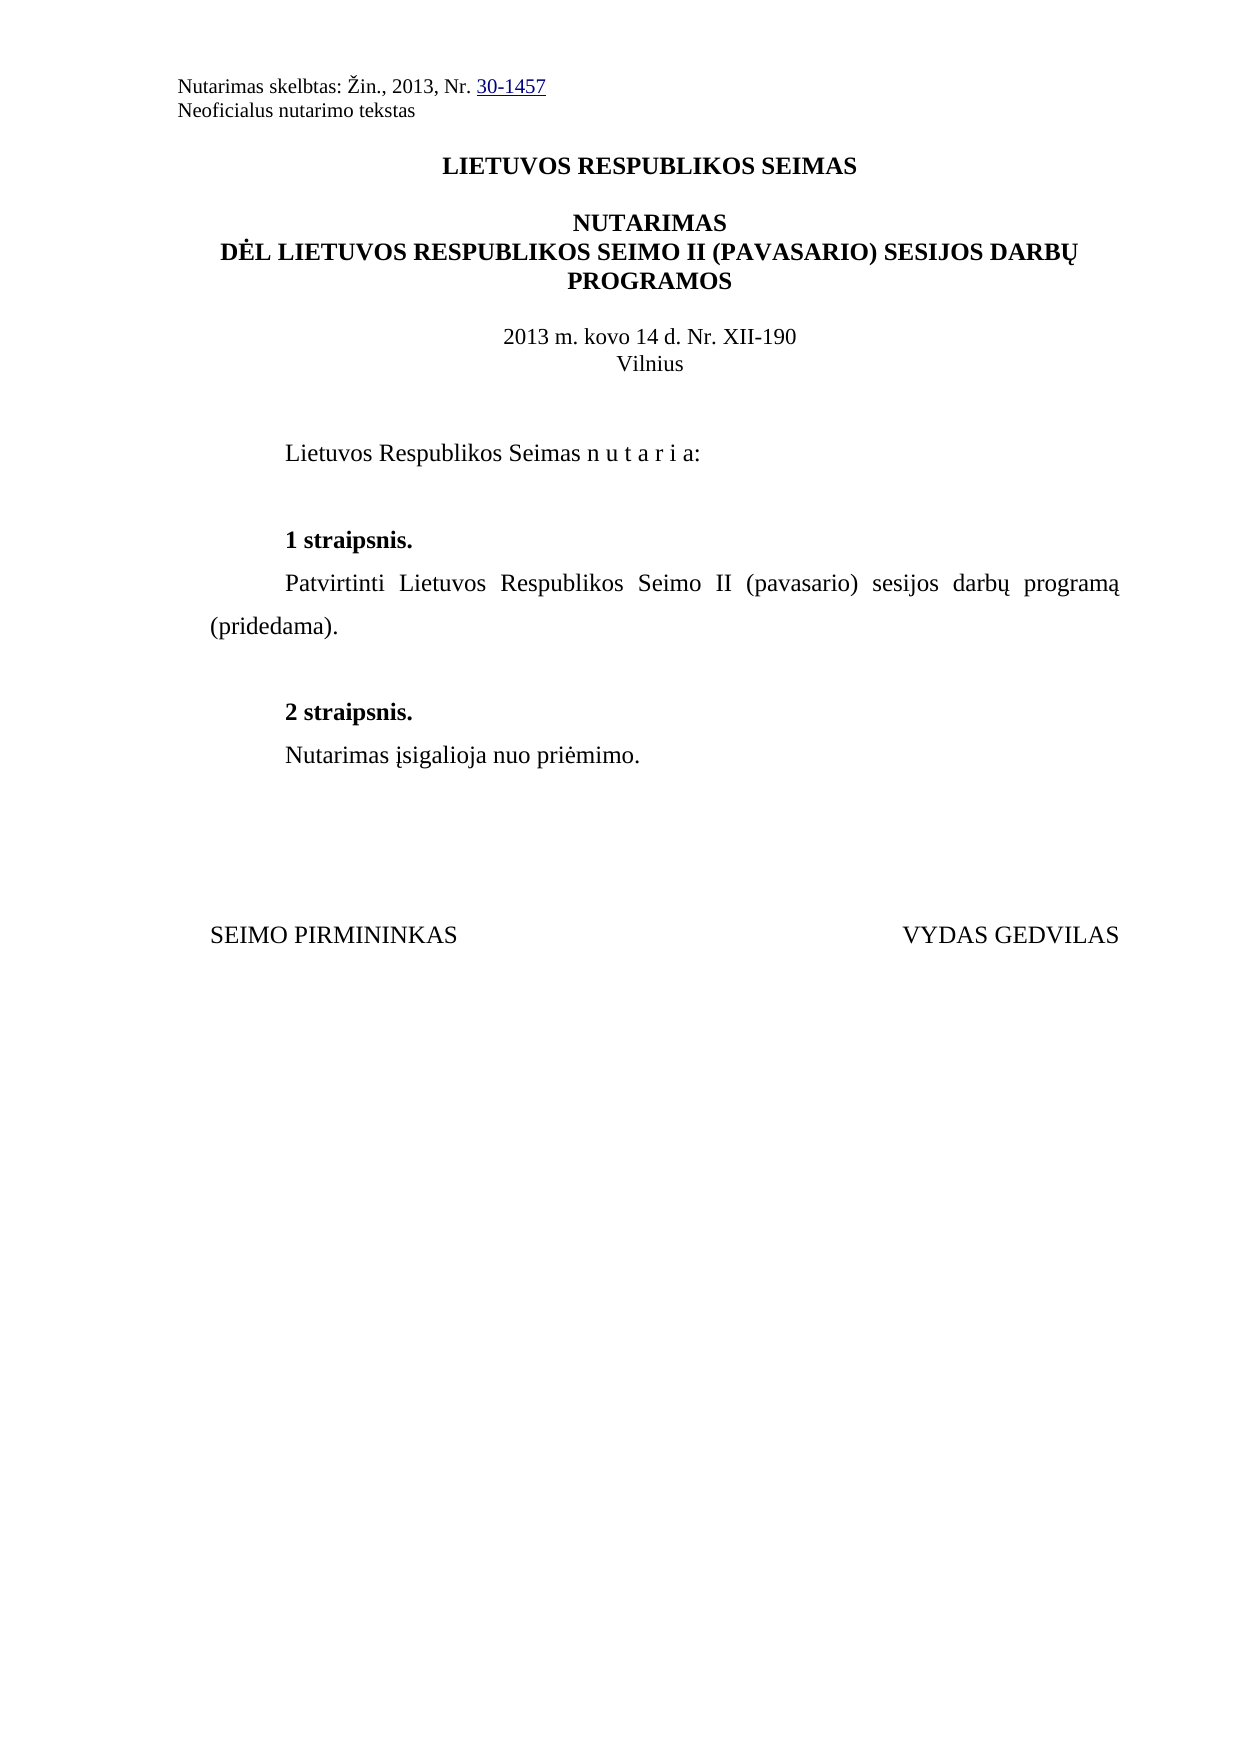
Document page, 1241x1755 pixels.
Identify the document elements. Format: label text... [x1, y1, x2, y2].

text Lietuvos Respublikos Seimas n u t a r i a: [210, 438, 1120, 467]
text 2013 m. kovo 14 d. Nr. XII-190 Vilnius [177, 323, 1122, 376]
text Nutarimas skelbtas: Žin., 2013, Nr. 30-1457 [177, 74, 1122, 98]
text Patvirtinti Lietuvos Respublikos Seimo II (pavasario) sesijos darbų programą (pridedama). [210, 568, 1120, 640]
text Nutarimas įsigalioja nuo priėmimo. [210, 740, 1120, 769]
text 2 straipsnis. [210, 697, 1120, 726]
text Neoficialus nutarimo tekstas [177, 98, 1122, 122]
text NUTARIMAS [177, 208, 1122, 237]
text LIETUVOS RESPUBLIKOS SEIMAS [177, 151, 1122, 179]
text SEIMO PIRMININKAS VYDAS GEDVILAS [210, 920, 1120, 948]
text 1 straipsnis. [210, 525, 1120, 553]
text DĖL LIETUVOS RESPUBLIKOS SEIMO II (PAVASARIO) SESIJOS DARBŲ PROGRAMOS [177, 237, 1122, 294]
